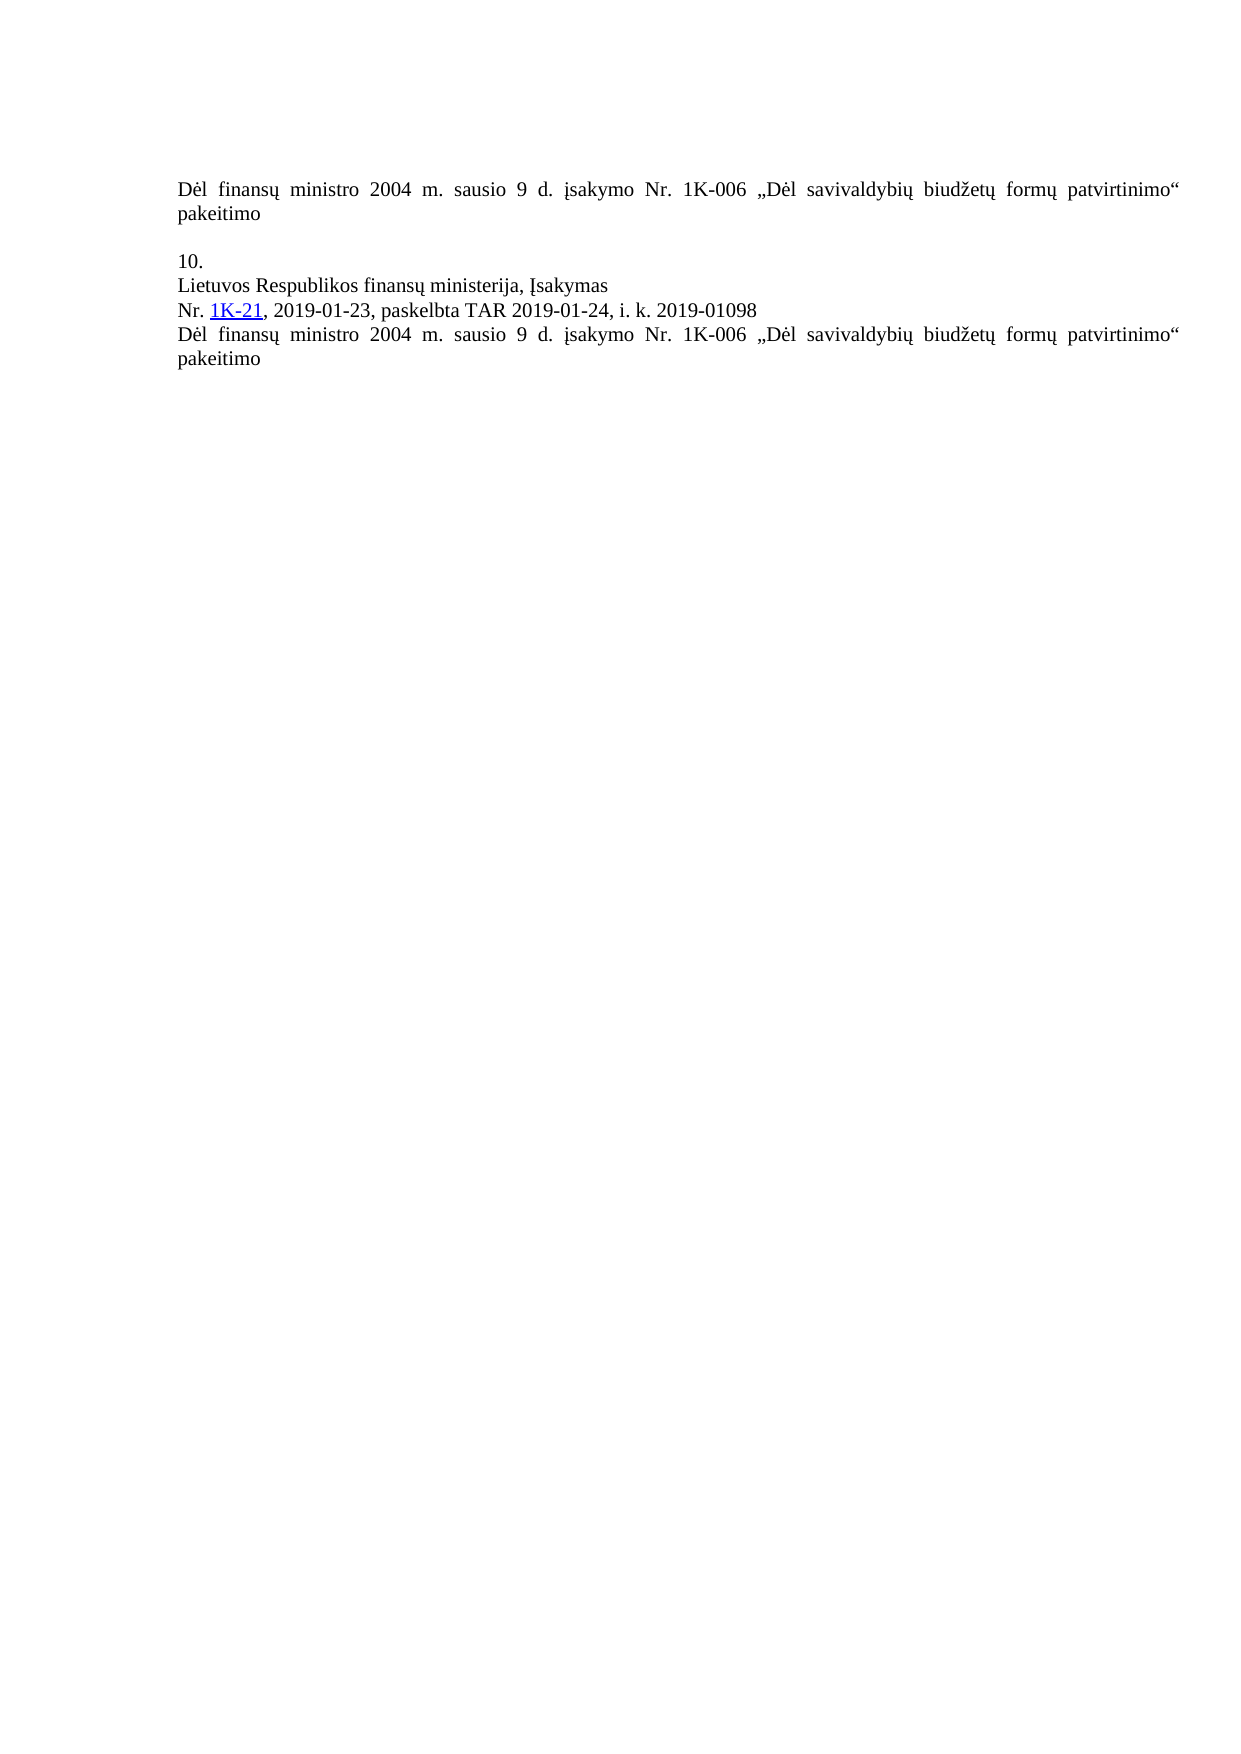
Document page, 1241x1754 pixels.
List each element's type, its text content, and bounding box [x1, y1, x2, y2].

text Lietuvos Respublikos finansų ministerija, Įsakymas [177, 273, 1181, 297]
text 10. [177, 249, 1181, 273]
text Dėl finansų ministro 2004 m. sausio 9 d. įsakymo Nr. 1K-006 „Dėl savivaldybių biudžetų formų patvirtinimo“ pakeitimo [177, 322, 1181, 370]
text Nr. 1K-21, 2019-01-23, paskelbta TAR 2019-01-24, i. k. 2019-01098 [177, 297, 1181, 322]
text Dėl finansų ministro 2004 m. sausio 9 d. įsakymo Nr. 1K-006 „Dėl savivaldybių biudžetų formų patvirtinimo“ pakeitimo [177, 177, 1181, 225]
